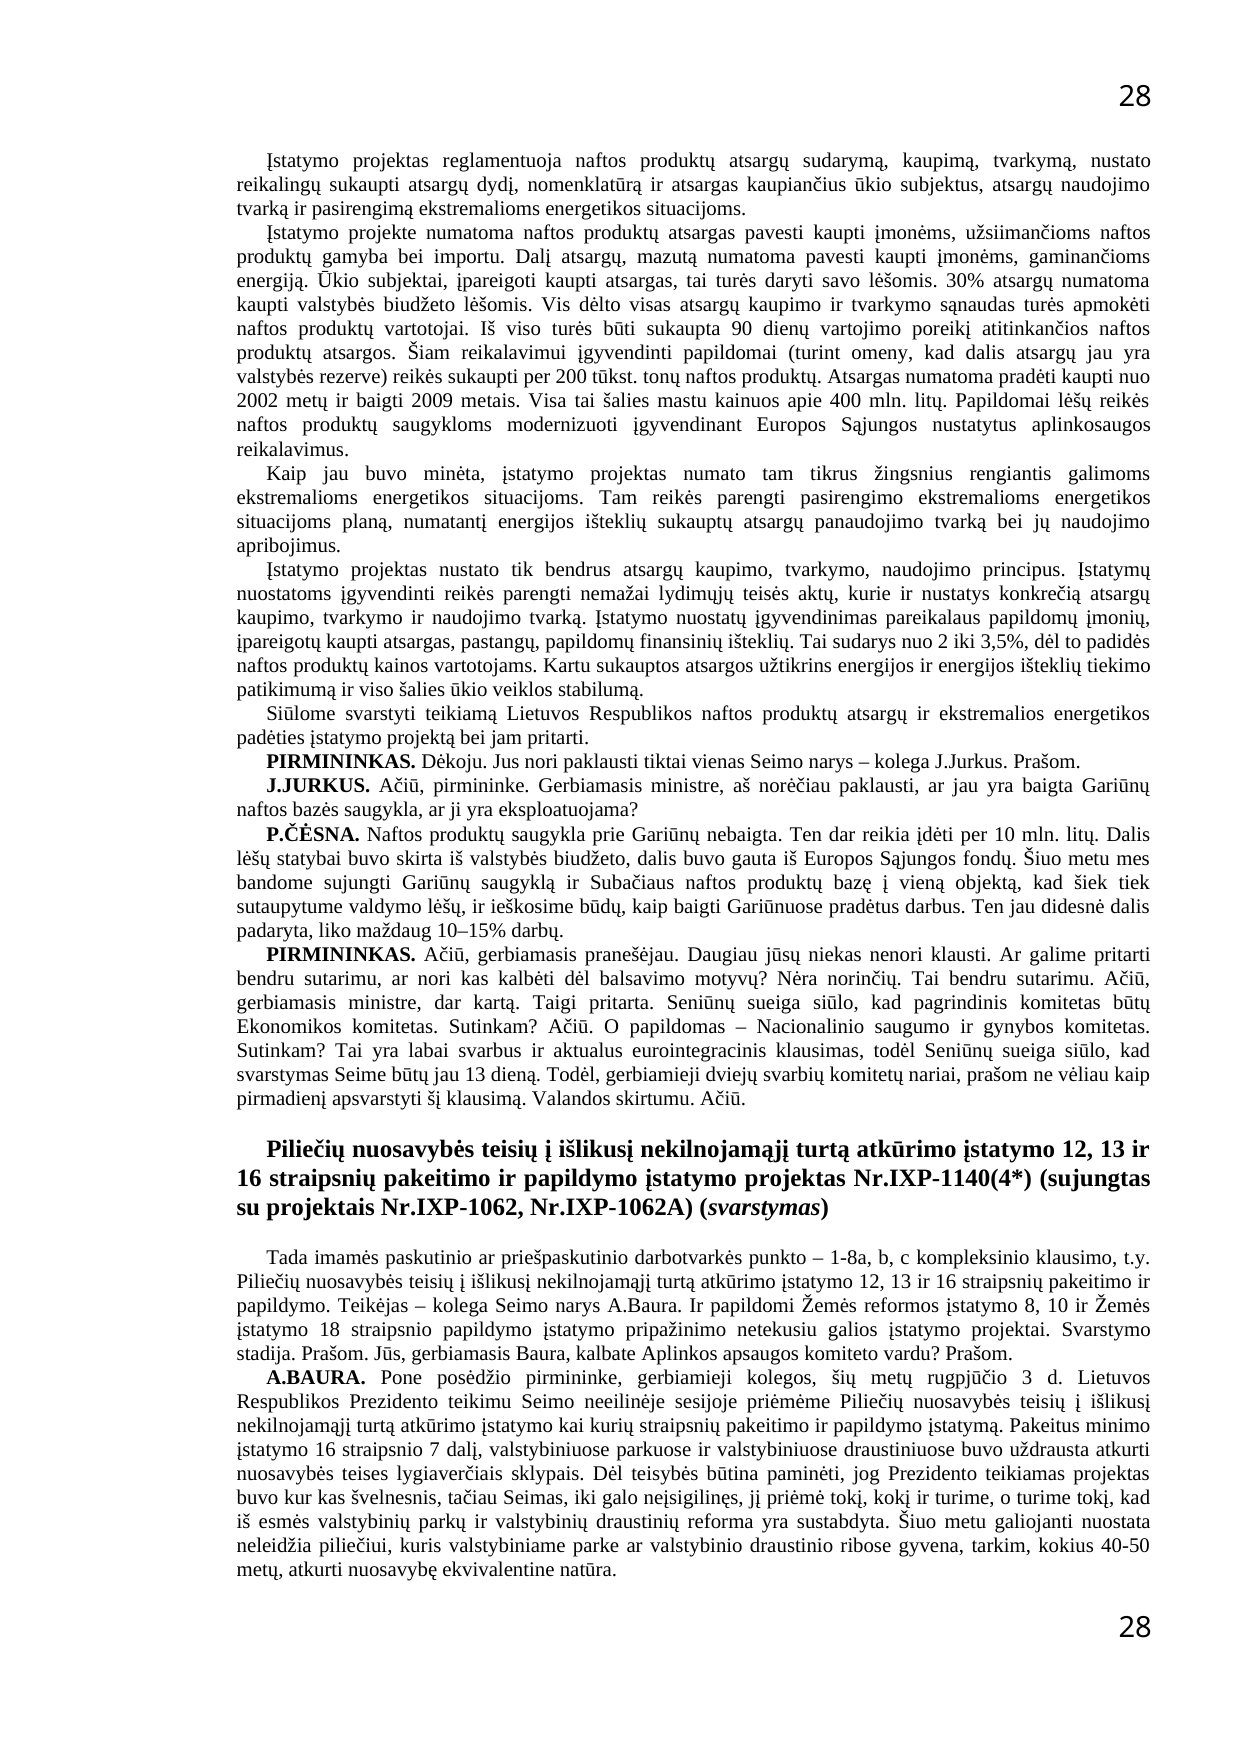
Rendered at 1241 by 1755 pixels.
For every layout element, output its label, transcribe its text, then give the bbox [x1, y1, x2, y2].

text PIRMININKAS. Ačiū, gerbiamasis pranešėjau. Daugiau jūsų niekas nenori klausti. Ar galime pritarti bendru sutarimu, ar nori kas kalbėti dėl balsavimo motyvų? Nėra norinčių. Tai bendru sutarimu. Ačiū, gerbiamasis ministre, dar kartą. Taigi pritarta. Seniūnų sueiga siūlo, kad pagrindinis komitetas būtų Ekonomikos komitetas. Sutinkam? Ačiū. O papildomas – Nacionalinio saugumo ir gynybos komitetas. Sutinkam? Tai yra labai svarbus ir aktualus eurointegracinis klausimas, todėl Seniūnų sueiga siūlo, kad svarstymas Seime būtų jau 13 dieną. Todėl, gerbiamieji dviejų svarbių komitetų nariai, prašom ne vėliau kaip pirmadienį apsvarstyti šį klausimą. Valandos skirtumu. Ačiū. [236, 942, 1152, 1110]
text Kaip jau buvo minėta, įstatymo projektas numato tam tikrus žingsnius rengiantis galimoms ekstremalioms energetikos situacijoms. Tam reikės parengti pasirengimo ekstremalioms energetikos situacijoms planą, numatantį energijos išteklių sukauptų atsargų panaudojimo tvarką bei jų naudojimo apribojimus. [236, 461, 1152, 557]
text Įstatymo projektas reglamentuoja naftos produktų atsargų sudarymą, kaupimą, tvarkymą, nustato reikalingų sukaupti atsargų dydį, nomenklatūrą ir atsargas kaupiančius ūkio subjektus, atsargų naudojimo tvarką ir pasirengimą ekstremalioms energetikos situacijoms. [236, 148, 1152, 220]
text J.JURKUS. Ačiū, pirmininke. Gerbiamasis ministre, aš norėčiau paklausti, ar jau yra baigta Gariūnų naftos bazės saugykla, ar ji yra eksploatuojama? [236, 773, 1152, 821]
text A.BAURA. Pone posėdžio pirmininke, gerbiamieji kolegos, šių metų rugpjūčio 3 d. Lietuvos Respublikos Prezidento teikimu Seimo neeilinėje sesijoje priėmėme Piliečių nuosavybės teisių į išlikusį nekilnojamąjį turtą atkūrimo įstatymo kai kurių straipsnių pakeitimo ir papildymo įstatymą. Pakeitus minimo įstatymo 16 straipsnio 7 dalį, valstybiniuose parkuose ir valstybiniuose draustiniuose buvo uždrausta atkurti nuosavybės teises lygiaverčiais sklypais. Dėl teisybės būtina paminėti, jog Prezidento teikiamas projektas buvo kur kas švelnesnis, tačiau Seimas, iki galo neįsigilinęs, jį priėmė tokį, kokį ir turime, o turime tokį, kad iš esmės valstybinių parkų ir valstybinių draustinių reforma yra sustabdyta. Šiuo metu galiojanti nuostata neleidžia piliečiui, kuris valstybiniame parke ar valstybinio draustinio ribose gyvena, tarkim, kokius 40-50 metų, atkurti nuosavybę ekvivalentine natūra. [236, 1365, 1152, 1581]
text Piliečių nuosavybės teisių į išlikusį nekilnojamąjį turtą atkūrimo įstatymo 12, 13 ir 16 straipsnių pakeitimo ir papildymo įstatymo projektas Nr.IXP-1140(4*) (sujungtas su projektais Nr.IXP-1062, Nr.IXP-1062A) (svarstymas) [236, 1134, 1152, 1221]
text PIRMININKAS. Dėkoju. Jus nori paklausti tiktai vienas Seimo narys – kolega J.Jurkus. Prašom. [236, 749, 1152, 773]
text Tada imamės paskutinio ar priešpaskutinio darbotvarkės punkto – 1-8a, b, c kompleksinio klausimo, t.y. Piliečių nuosavybės teisių į išlikusį nekilnojamąjį turtą atkūrimo įstatymo 12, 13 ir 16 straipsnių pakeitimo ir papildymo. Teikėjas – kolega Seimo narys A.Baura. Ir papildomi Žemės reformos įstatymo 8, 10 ir Žemės įstatymo 18 straipsnio papildymo įstatymo pripažinimo netekusiu galios įstatymo projektai. Svarstymo stadija. Prašom. Jūs, gerbiamasis Baura, kalbate Aplinkos apsaugos komiteto vardu? Prašom. [236, 1244, 1152, 1365]
text Siūlome svarstyti teikiamą Lietuvos Respublikos naftos produktų atsargų ir ekstremalios energetikos padėties įstatymo projektą bei jam pritarti. [236, 701, 1152, 749]
text P.ČĖSNA. Naftos produktų saugykla prie Gariūnų nebaigta. Ten dar reikia įdėti per 10 mln. litų. Dalis lėšų statybai buvo skirta iš valstybės biudžeto, dalis buvo gauta iš Europos Sąjungos fondų. Šiuo metu mes bandome sujungti Gariūnų saugyklą ir Subačiaus naftos produktų bazę į vieną objektą, kad šiek tiek sutaupytume valdymo lėšų, ir ieškosime būdų, kaip baigti Gariūnuose pradėtus darbus. Ten jau didesnė dalis padaryta, liko maždaug 10–15% darbų. [236, 821, 1152, 942]
text Įstatymo projektas nustato tik bendrus atsargų kaupimo, tvarkymo, naudojimo principus. Įstatymų nuostatoms įgyvendinti reikės parengti nemažai lydimųjų teisės aktų, kurie ir nustatys konkrečią atsargų kaupimo, tvarkymo ir naudojimo tvarką. Įstatymo nuostatų įgyvendinimas pareikalaus papildomų įmonių, įpareigotų kaupti atsargas, pastangų, papildomų finansinių išteklių. Tai sudarys nuo 2 iki 3,5%, dėl to padidės naftos produktų kainos vartotojams. Kartu sukauptos atsargos užtikrins energijos ir energijos išteklių tiekimo patikimumą ir viso šalies ūkio veiklos stabilumą. [236, 557, 1152, 701]
text Įstatymo projekte numatoma naftos produktų atsargas pavesti kaupti įmonėms, užsiimančioms naftos produktų gamyba bei importu. Dalį atsargų, mazutą numatoma pavesti kaupti įmonėms, gaminančioms energiją. Ūkio subjektai, įpareigoti kaupti atsargas, tai turės daryti savo lėšomis. 30% atsargų numatoma kaupti valstybės biudžeto lėšomis. Vis dėlto visas atsargų kaupimo ir tvarkymo sąnaudas turės apmokėti naftos produktų vartotojai. Iš viso turės būti sukaupta 90 dienų vartojimo poreikį atitinkančios naftos produktų atsargos. Šiam reikalavimui įgyvendinti papildomai (turint omeny, kad dalis atsargų jau yra valstybės rezerve) reikės sukaupti per 200 tūkst. tonų naftos produktų. Atsargas numatoma pradėti kaupti nuo 2002 metų ir baigti 2009 metais. Visa tai šalies mastu kainuos apie 400 mln. litų. Papildomai lėšų reikės naftos produktų saugykloms modernizuoti įgyvendinant Europos Sąjungos nustatytus aplinkosaugos reikalavimus. [236, 220, 1152, 461]
